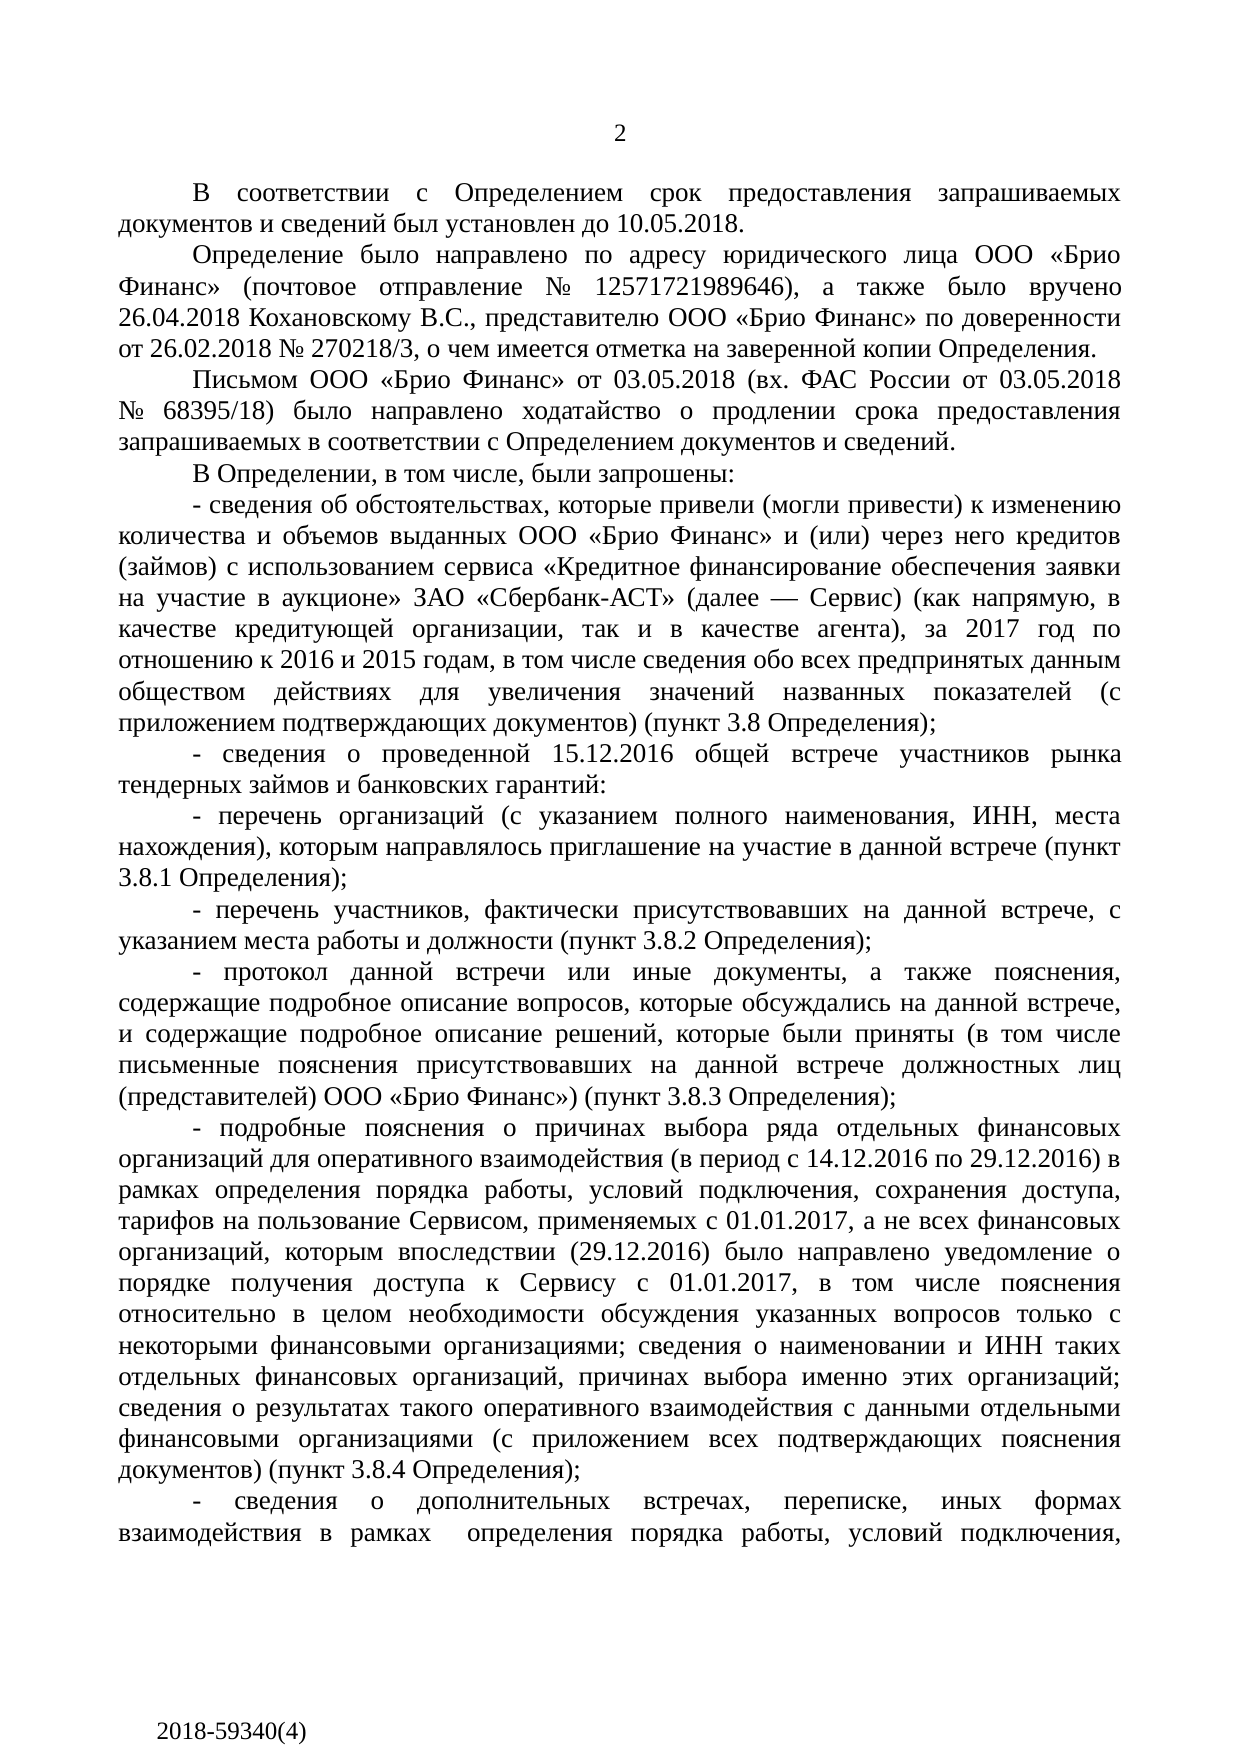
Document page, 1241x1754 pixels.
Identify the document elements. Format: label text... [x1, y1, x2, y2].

list - протокол данной встречи или иные документы, а также пояснения, содержащие подробное описание вопросов, которые обсуждались на данной встрече, и содержащие подробное описание решений, которые были приняты (в том числе письменные пояснения присутствовавших на данной встрече должностных лиц (представителей) ООО «Брио Финанс») (пункт 3.8.3 Определения); [118, 955, 1122, 1111]
text В соответствии с Определением срок предоставления запрашиваемых документов и сведений был установлен до 10.05.2018. [118, 176, 1122, 239]
text - сведения об обстоятельствах, которые привели (могли привести) к изменению количества и объемов выданных ООО «Брио Финанс» и (или) через него кредитов (займов) с использованием сервиса «Кредитное финансирование обеспечения заявки на участие в аукционе» ЗАО «Сбербанк-АСТ» (далее — Сервис) (как напрямую, в качестве кредитующей организации, так и в качестве агента), за 2017 год по отношению к 2016 и 2015 годам, в том числе сведения обо всех предпринятых данным обществом действиях для увеличения значений названных показателей (с приложением подтверждающих документов) (пункт 3.8 Определения); [118, 488, 1122, 737]
list - подробные пояснения о причинах выбора ряда отдельных финансовых организаций для оперативного взаимодействия (в период с 14.12.2016 по 29.12.2016) в рамках определения порядка работы, условий подключения, сохранения доступа, тарифов на пользование Сервисом, применяемых с 01.01.2017, а не всех финансовых организаций, которым впоследствии (29.12.2016) было направлено уведомление о порядке получения доступа к Сервису с 01.01.2017, в том числе пояснения относительно в целом необходимости обсуждения указанных вопросов только с некоторыми финансовыми организациями; сведения о наименовании и ИНН таких отдельных финансовых организаций, причинах выбора именно этих организаций; сведения о результатах такого оперативного взаимодействия с данными отдельными финансовыми организациями (с приложением всех подтверждающих пояснения документов) (пункт 3.8.4 Определения); [118, 1111, 1122, 1484]
list - перечень участников, фактически присутствовавших на данной встрече, с указанием места работы и должности (пункт 3.8.2 Определения); [118, 893, 1122, 955]
list - перечень организаций (с указанием полного наименования, ИНН, места нахождения), которым направлялось приглашение на участие в данной встрече (пункт 3.8.1 Определения); [118, 799, 1122, 893]
text В Определении, в том числе, были запрошены: [118, 457, 1122, 488]
text - сведения о проведенной 15.12.2016 общей встрече участников рынка тендерных займов и банковских гарантий: [118, 737, 1122, 799]
text Определение было направлено по адресу юридического лица ООО «Брио Финанс» (почтовое отправление № 12571721989646), а также было вручено 26.04.2018 Кохановскому В.С., представителю ООО «Брио Финанс» по доверенности от 26.02.2018 № 270218/3, о чем имеется отметка на заверенной копии Определения. [118, 239, 1122, 363]
list - сведения о дополнительных встречах, переписке, иных формах взаимодействия в рамках определения порядка работы, условий подключения, [118, 1484, 1122, 1547]
text Письмом ООО «Брио Финанс» от 03.05.2018 (вх. ФАС России от 03.05.2018 № 68395/18) было направлено ходатайство о продлении срока предоставления запрашиваемых в соответствии с Определением документов и сведений. [118, 363, 1122, 457]
